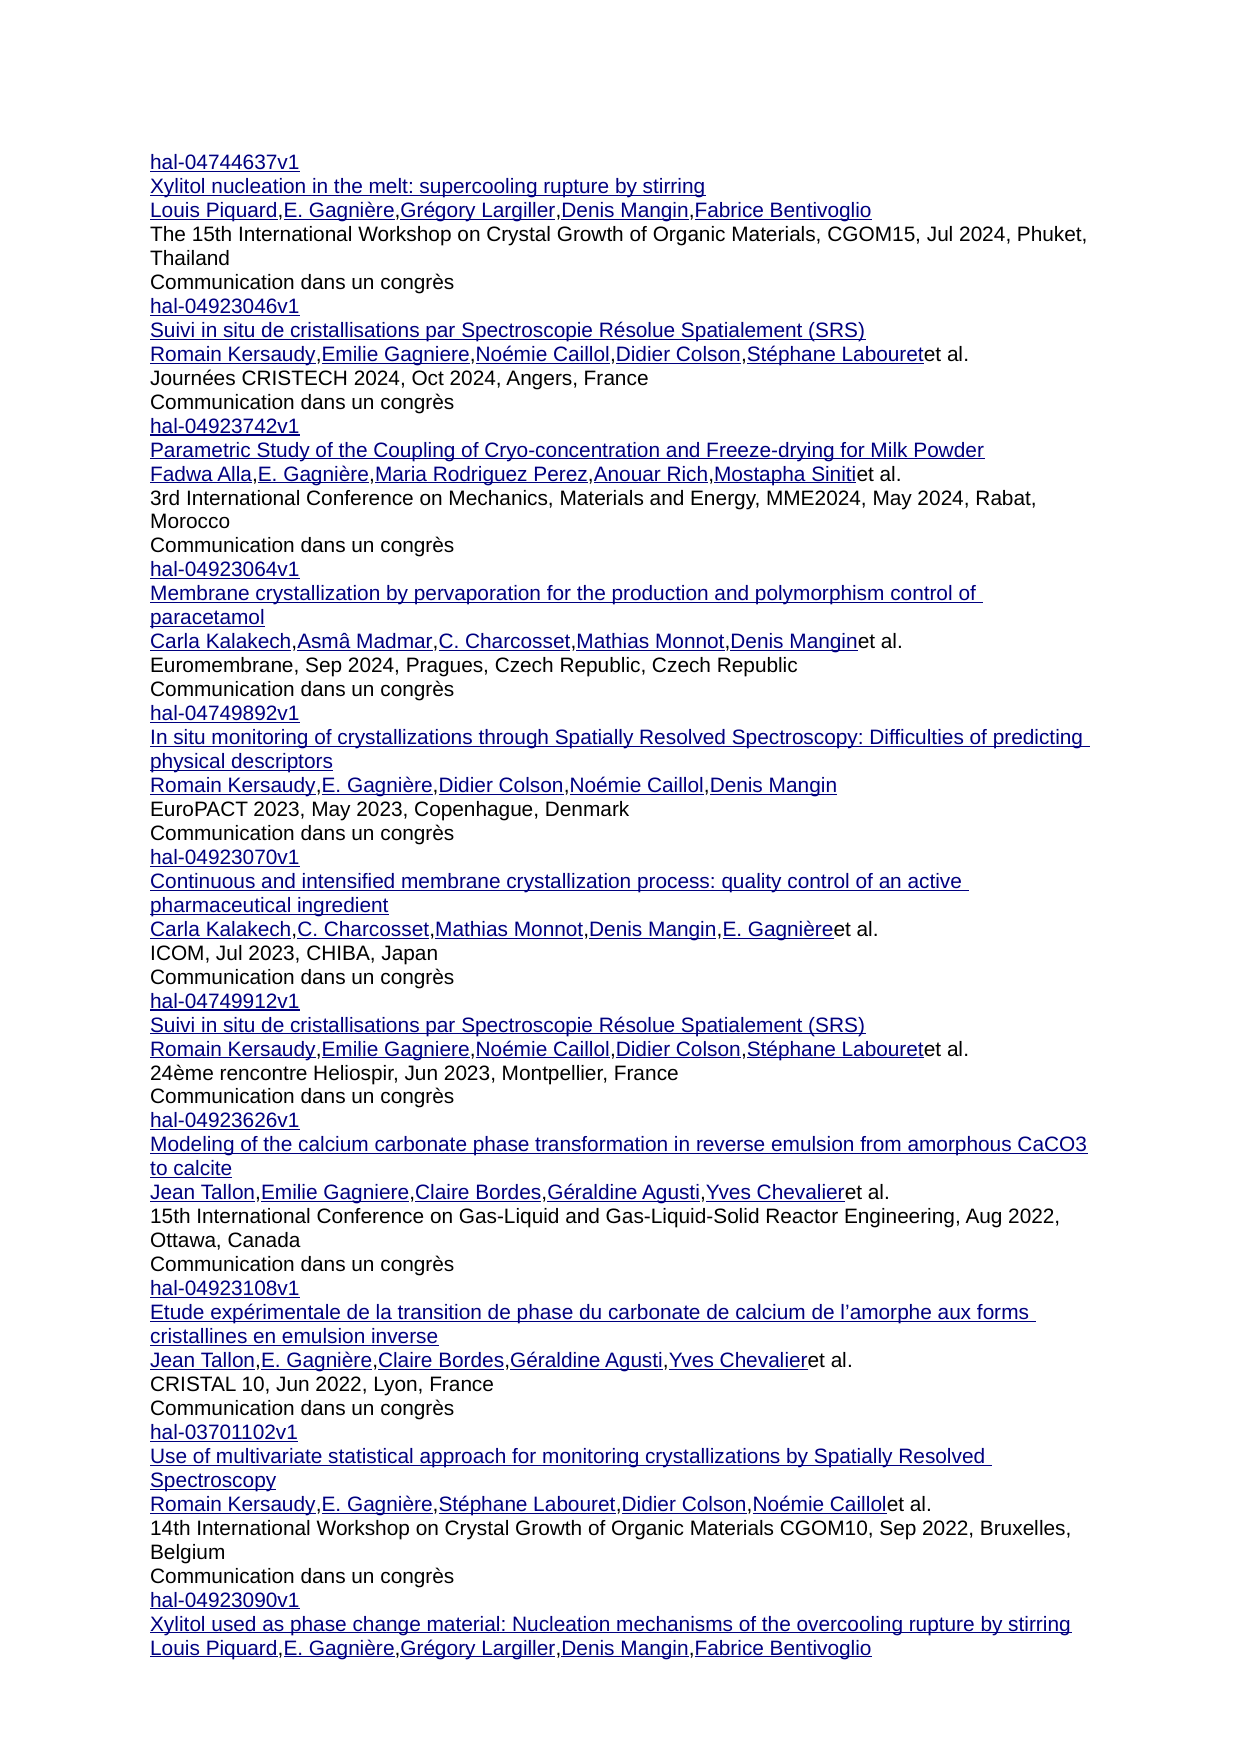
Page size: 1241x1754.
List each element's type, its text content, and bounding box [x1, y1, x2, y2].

table_cell In situ monitoring of crystallizations through Spatially Resolved Spectroscopy: Difficulties of predicting [150, 725, 1090, 746]
table_cell Use of multivariate statistical approach for monitoring crystallizations by Spatially Resolved Spectroscopy Romain Kersaudy,E. Gagnière,Stéphane Labouret,Didier Colson,Noémie Caillolet al. 14th International Workshop on Crystal Growth of Organic Materials CGOM10, Sep 2022, Bruxelles, Belgium Communication dans un congrès hal-04923090v1 [150, 1444, 1090, 1611]
table_cell Parametric Study of the Coupling of Cryo-concentration and Freeze-drying for Milk Powder Fadwa Alla,E. Gagnière,Maria Rodriguez Perez,Anouar Rich,Mostapha Sinitiet al. 3rd International Conference on Mechanics, Materials and Energy, MME2024, May 2024, Rabat, Morocco Communication dans un congrès hal-04923064v1 [150, 438, 1090, 581]
table_cell Suivi in situ de cristallisations par Spectroscopie Résolue Spatialement (SRS) Romain Kersaudy,Emilie Gagniere,Noémie Caillol,Didier Colson,Stéphane Labouretet al. Journées CRISTECH 2024, Oct 2024, Angers, France Communication dans un congrès hal-04923742v1 [150, 318, 1090, 437]
table_cell hal-04744637v1 [150, 150, 1090, 174]
table_cell Xylitol nucleation in the melt: supercooling rupture by stirring Louis Piquard,E. Gagnière,Grégory Largiller,Denis Mangin,Fabrice Bentivoglio The 15th International Workshop on Crystal Growth of Organic Materials, CGOM15, Jul 2024, Phuket, Thailand Communication dans un congrès hal-04923046v1 [150, 174, 1090, 318]
table_cell Modeling of the calcium carbonate phase transformation in reverse emulsion from amorphous CaCO3 to calcite Jean Tallon,Emilie Gagniere,Claire Bordes,Géraldine Agusti,Yves Chevalieret al. 15th International Conference on Gas-Liquid and Gas-Liquid-Solid Reactor Engineering, Aug 2022, Ottawa, Canada Communication dans un congrès hal-04923108v1 [150, 1132, 1090, 1300]
table_cell Continuous and intensified membrane crystallization process: quality control of an active pharmaceutical ingredient Carla Kalakech,C. Charcosset,Mathias Monnot,Denis Mangin,E. Gagnièreet al. ICOM, Jul 2023, CHIBA, Japan Communication dans un congrès hal-04749912v1 [150, 869, 1090, 1012]
table_cell Membrane crystallization by pervaporation for the production and polymorphism control of paracetamol Carla Kalakech,Asmâ Madmar,C. Charcosset,Mathias Monnot,Denis Manginet al. Euromembrane, Sep 2024, Pragues, Czech Republic, Czech Republic Communication dans un congrès hal-04749892v1 [150, 581, 1090, 725]
table_cell Etude expérimentale de la transition de phase du carbonate de calcium de l’amorphe aux forms cristallines en emulsion inverse Jean Tallon,E. Gagnière,Claire Bordes,Géraldine Agusti,Yves Chevalieret al. CRISTAL 10, Jun 2022, Lyon, France Communication dans un congrès hal-03701102v1 [150, 1300, 1090, 1444]
table_cell Suivi in situ de cristallisations par Spectroscopie Résolue Spatialement (SRS) Romain Kersaudy,Emilie Gagniere,Noémie Caillol,Didier Colson,Stéphane Labouretet al. 24ème rencontre Heliospir, Jun 2023, Montpellier, France Communication dans un congrès hal-04923626v1 [150, 1013, 1090, 1132]
table_cell physical descriptors Romain Kersaudy,E. Gagnière,Didier Colson,Noémie Caillol,Denis Mangin EuroPACT 2023, May 2023, Copenhague, Denmark Communication dans un congrès hal-04923070v1 [150, 747, 1090, 869]
table_cell Xylitol used as phase change material: Nucleation mechanisms of the overcooling rupture by stirring Louis Piquard,E. Gagnière,Grégory Largiller,Denis Mangin,Fabrice Bentivoglio [150, 1611, 1090, 1659]
